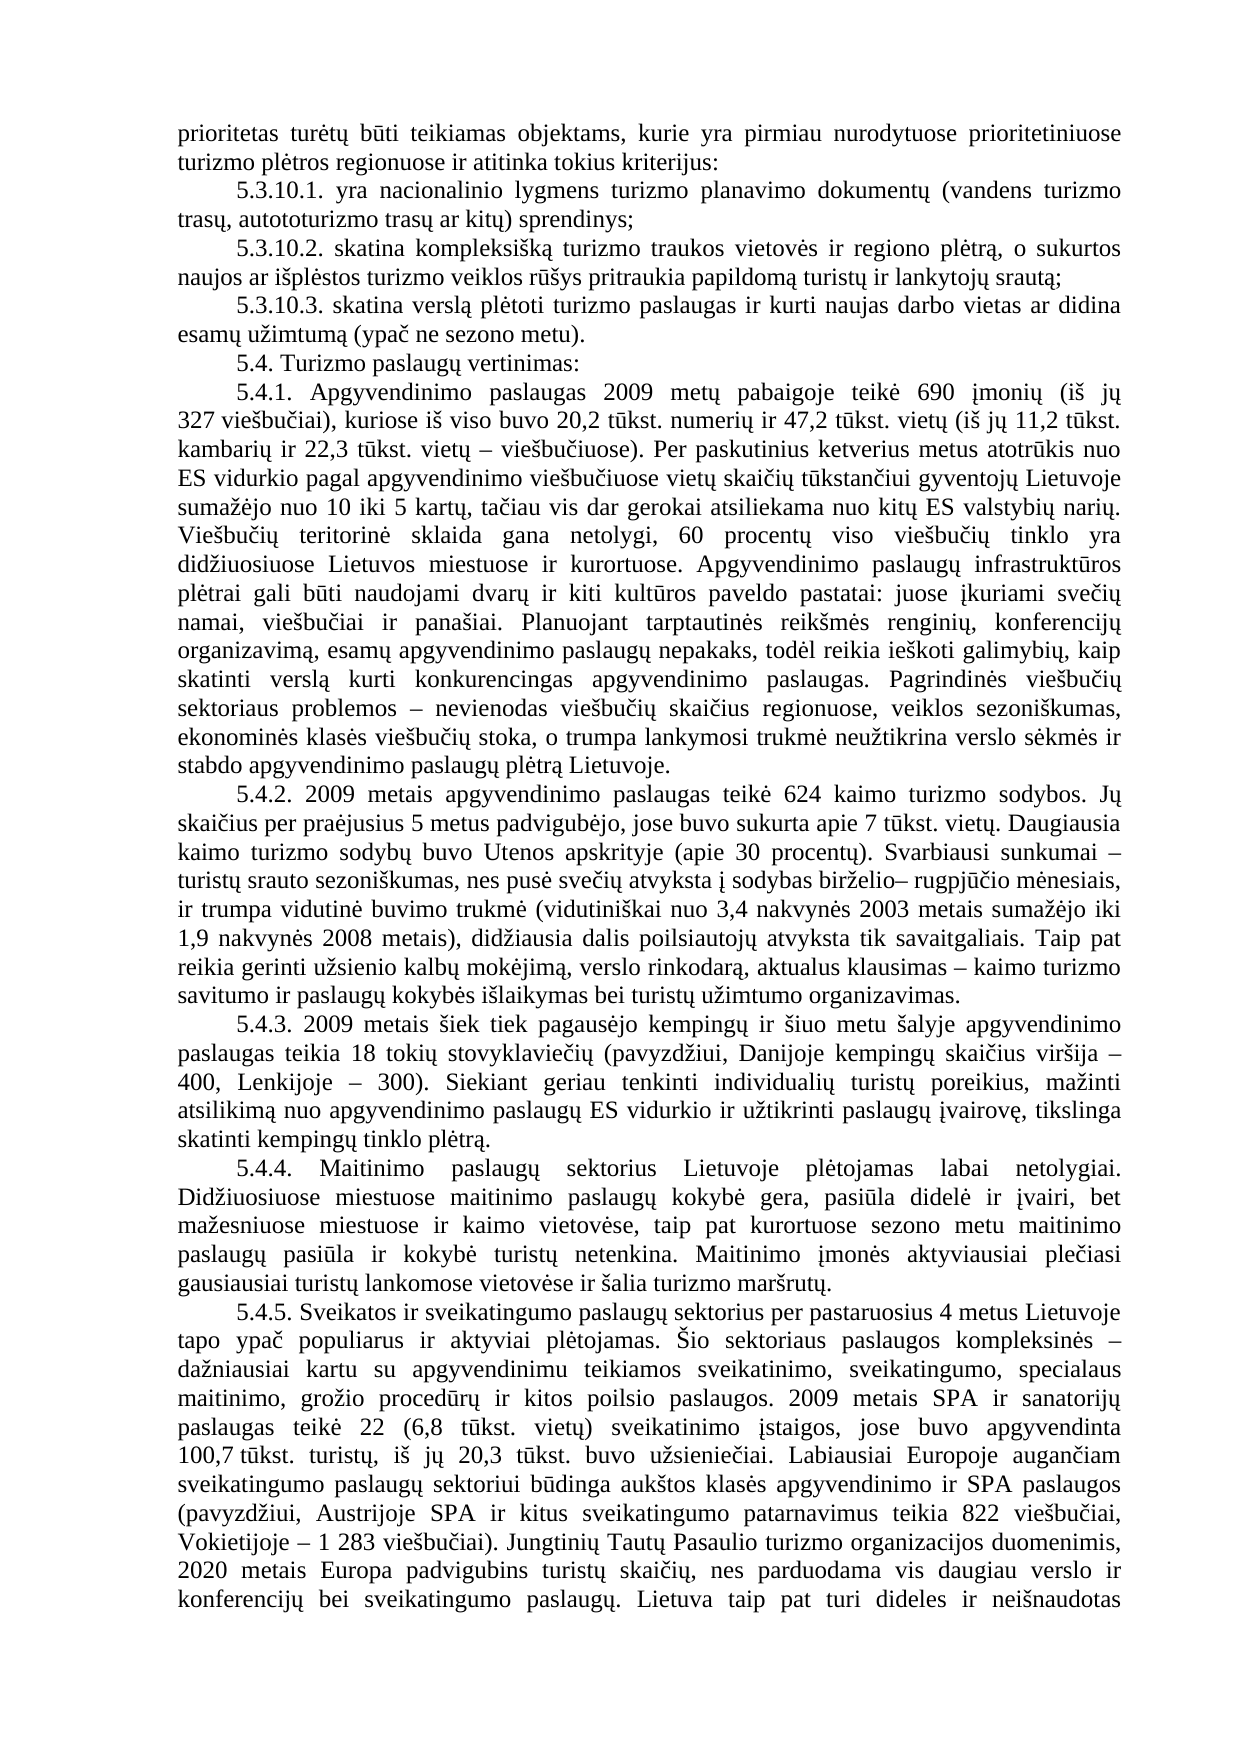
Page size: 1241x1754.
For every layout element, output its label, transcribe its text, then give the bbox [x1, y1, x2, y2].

text 5.4.3. 2009 metais šiek tiek pagausėjo kempingų ir šiuo metu šalyje apgyvendinimo paslaugas teikia 18 tokių stovyklaviečių (pavyzdžiui, Danijoje kempingų skaičius viršija – 400, Lenkijoje – 300). Siekiant geriau tenkinti individualių turistų poreikius, mažinti atsilikimą nuo apgyvendinimo paslaugų ES vidurkio ir užtikrinti paslaugų įvairovę, tikslinga skatinti kempingų tinklo plėtrą. [177, 1009, 1122, 1153]
text 5.4.5. Sveikatos ir sveikatingumo paslaugų sektorius per pastaruosius 4 metus Lietuvoje tapo ypač populiarus ir aktyviai plėtojamas. Šio sektoriaus paslaugos kompleksinės – dažniausiai kartu su apgyvendinimu teikiamos sveikatinimo, sveikatingumo, specialaus maitinimo, grožio procedūrų ir kitos poilsio paslaugos. 2009 metais SPA ir sanatorijų paslaugas teikė 22 (6,8 tūkst. vietų) sveikatinimo įstaigos, jose buvo apgyvendinta 100,7 tūkst. turistų, iš jų 20,3 tūkst. buvo užsieniečiai. Labiausiai Europoje augančiam sveikatingumo paslaugų sektoriui būdinga aukštos klasės apgyvendinimo ir SPA paslaugos (pavyzdžiui, Austrijoje SPA ir kitus sveikatingumo patarnavimus teikia 822 viešbučiai, Vokietijoje – 1 283 viešbučiai). Jungtinių Tautų Pasaulio turizmo organizacijos duomenimis, 2020 metais Europa padvigubins turistų skaičių, nes parduodama vis daugiau verslo ir konferencijų bei sveikatingumo paslaugų. Lietuva taip pat turi dideles ir neišnaudotas [177, 1297, 1122, 1613]
text 5.4.1. Apgyvendinimo paslaugas 2009 metų pabaigoje teikė 690 įmonių (iš jų 327 viešbučiai), kuriose iš viso buvo 20,2 tūkst. numerių ir 47,2 tūkst. vietų (iš jų 11,2 tūkst. kambarių ir 22,3 tūkst. vietų – viešbučiuose). Per paskutinius ketverius metus atotrūkis nuo ES vidurkio pagal apgyvendinimo viešbučiuose vietų skaičių tūkstančiui gyventojų Lietuvoje sumažėjo nuo 10 iki 5 kartų, tačiau vis dar gerokai atsiliekama nuo kitų ES valstybių narių. Viešbučių teritorinė sklaida gana netolygi, 60 procentų viso viešbučių tinklo yra didžiuosiuose Lietuvos miestuose ir kurortuose. Apgyvendinimo paslaugų infrastruktūros plėtrai gali būti naudojami dvarų ir kiti kultūros paveldo pastatai: juose įkuriami svečių namai, viešbučiai ir panašiai. Planuojant tarptautinės reikšmės renginių, konferencijų organizavimą, esamų apgyvendinimo paslaugų nepakaks, todėl reikia ieškoti galimybių, kaip skatinti verslą kurti konkurencingas apgyvendinimo paslaugas. Pagrindinės viešbučių sektoriaus problemos – nevienodas viešbučių skaičius regionuose, veiklos sezoniškumas, ekonominės klasės viešbučių stoka, o trumpa lankymosi trukmė neužtikrina verslo sėkmės ir stabdo apgyvendinimo paslaugų plėtrą Lietuvoje. [177, 377, 1122, 779]
text 5.4.4. Maitinimo paslaugų sektorius Lietuvoje plėtojamas labai netolygiai. Didžiuosiuose miestuose maitinimo paslaugų kokybė gera, pasiūla didelė ir įvairi, bet mažesniuose miestuose ir kaimo vietovėse, taip pat kurortuose sezono metu maitinimo paslaugų pasiūla ir kokybė turistų netenkina. Maitinimo įmonės aktyviausiai plečiasi gausiausiai turistų lankomose vietovėse ir šalia turizmo maršrutų. [177, 1153, 1122, 1297]
text 5.4. Turizmo paslaugų vertinimas: [177, 348, 1122, 377]
text prioritetas turėtų būti teikiamas objektams, kurie yra pirmiau nurodytuose prioritetiniuose turizmo plėtros regionuose ir atitinka tokius kriterijus: [177, 118, 1122, 176]
text 5.4.2. 2009 metais apgyvendinimo paslaugas teikė 624 kaimo turizmo sodybos. Jų skaičius per praėjusius 5 metus padvigubėjo, jose buvo sukurta apie 7 tūkst. vietų. Daugiausia kaimo turizmo sodybų buvo Utenos apskrityje (apie 30 procentų). Svarbiausi sunkumai – turistų srauto sezoniškumas, nes pusė svečių atvyksta į sodybas birželio– rugpjūčio mėnesiais, ir trumpa vidutinė buvimo trukmė (vidutiniškai nuo 3,4 nakvynės 2003 metais sumažėjo iki 1,9 nakvynės 2008 metais), didžiausia dalis poilsiautojų atvyksta tik savaitgaliais. Taip pat reikia gerinti užsienio kalbų mokėjimą, verslo rinkodarą, aktualus klausimas – kaimo turizmo savitumo ir paslaugų kokybės išlaikymas bei turistų užimtumo organizavimas. [177, 779, 1122, 1009]
text 5.3.10.2. skatina kompleksišką turizmo traukos vietovės ir regiono plėtrą, o sukurtos naujos ar išplėstos turizmo veiklos rūšys pritraukia papildomą turistų ir lankytojų srautą; [177, 233, 1122, 291]
text 5.3.10.3. skatina verslą plėtoti turizmo paslaugas ir kurti naujas darbo vietas ar didina esamų užimtumą (ypač ne sezono metu). [177, 291, 1122, 348]
text 5.3.10.1. yra nacionalinio lygmens turizmo planavimo dokumentų (vandens turizmo trasų, autototurizmo trasų ar kitų) sprendinys; [177, 176, 1122, 233]
